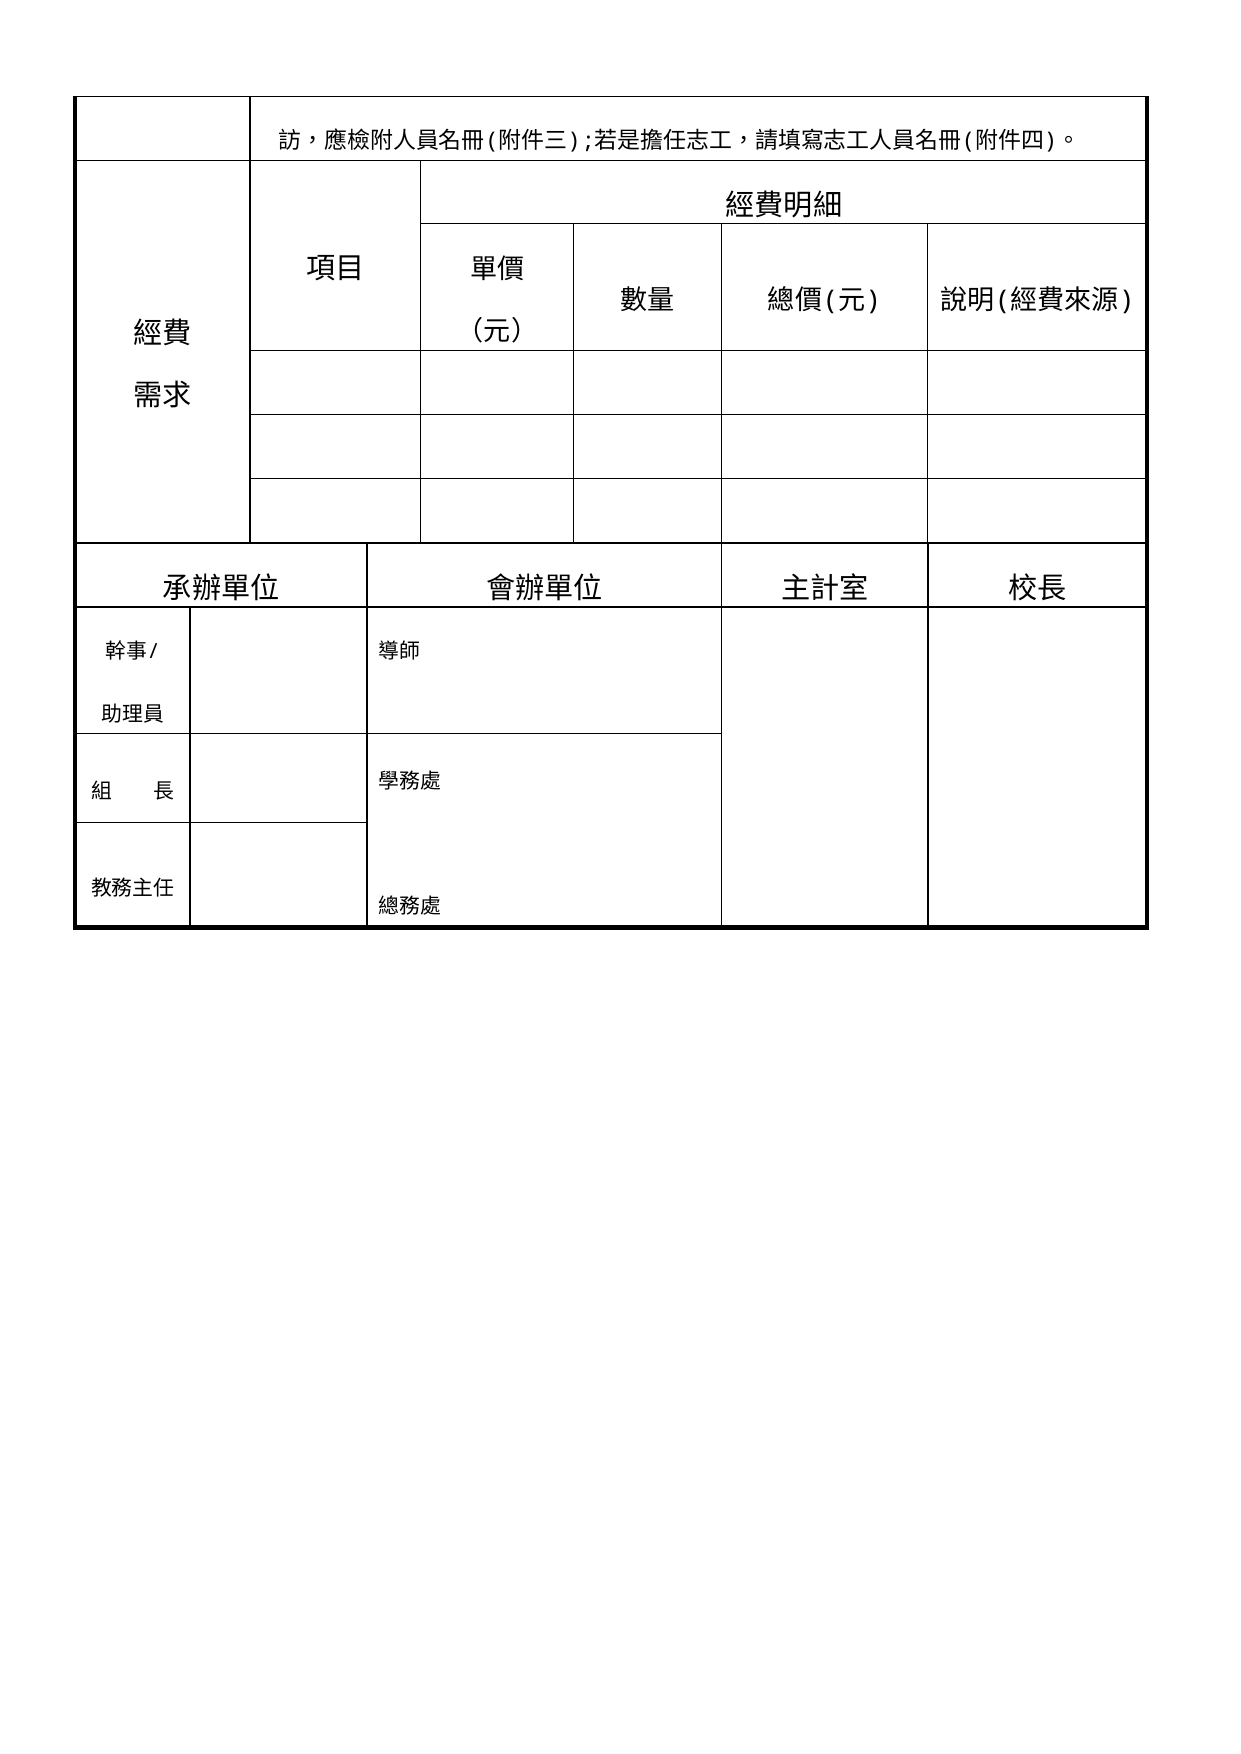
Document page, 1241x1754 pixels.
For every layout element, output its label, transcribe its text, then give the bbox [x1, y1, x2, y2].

table_cell 教務主任 [77, 823, 189, 925]
table_cell [574, 415, 721, 478]
table_cell 項目 [251, 161, 420, 350]
table_cell [77, 97, 249, 160]
table_cell 經費明細 [421, 161, 1145, 223]
table_cell [928, 415, 1145, 478]
table_cell [929, 608, 1145, 925]
table_cell 單價（元） [421, 224, 573, 350]
table_cell [722, 415, 927, 478]
table_cell [191, 734, 366, 821]
table_cell 導師 [368, 608, 721, 733]
table_cell 幹事/ 助理員 [77, 608, 189, 733]
table_cell [421, 351, 573, 414]
table_cell [574, 351, 721, 414]
table_cell [191, 823, 366, 925]
table_cell 訪，應檢附人員名冊(附件三);若是擔任志工，請填寫志工人員名冊(附件四)。 [251, 97, 1145, 160]
table_cell 主計室 [722, 544, 927, 606]
table_cell 會辦單位 [368, 544, 721, 606]
table_cell [251, 479, 420, 542]
table_cell [928, 479, 1145, 542]
table_cell 承辦單位 [77, 544, 366, 606]
table_cell [722, 479, 927, 542]
table_cell 組 長 [77, 734, 189, 821]
table_cell [722, 351, 927, 414]
table_cell [251, 351, 420, 414]
table_cell [722, 608, 927, 925]
table_cell 數量 [574, 224, 721, 350]
table_cell 經費 需求 [77, 161, 249, 542]
table_cell 說明(經費來源) [928, 224, 1145, 350]
table_cell [421, 479, 573, 542]
table_cell [251, 415, 420, 478]
table_cell 學務處 總務處 [368, 734, 721, 925]
table_cell [928, 351, 1145, 414]
table_cell 校長 [929, 544, 1145, 606]
table_cell [574, 479, 721, 542]
table_cell [191, 608, 366, 733]
table_cell 總價(元) [722, 224, 927, 350]
table_cell [421, 415, 573, 478]
